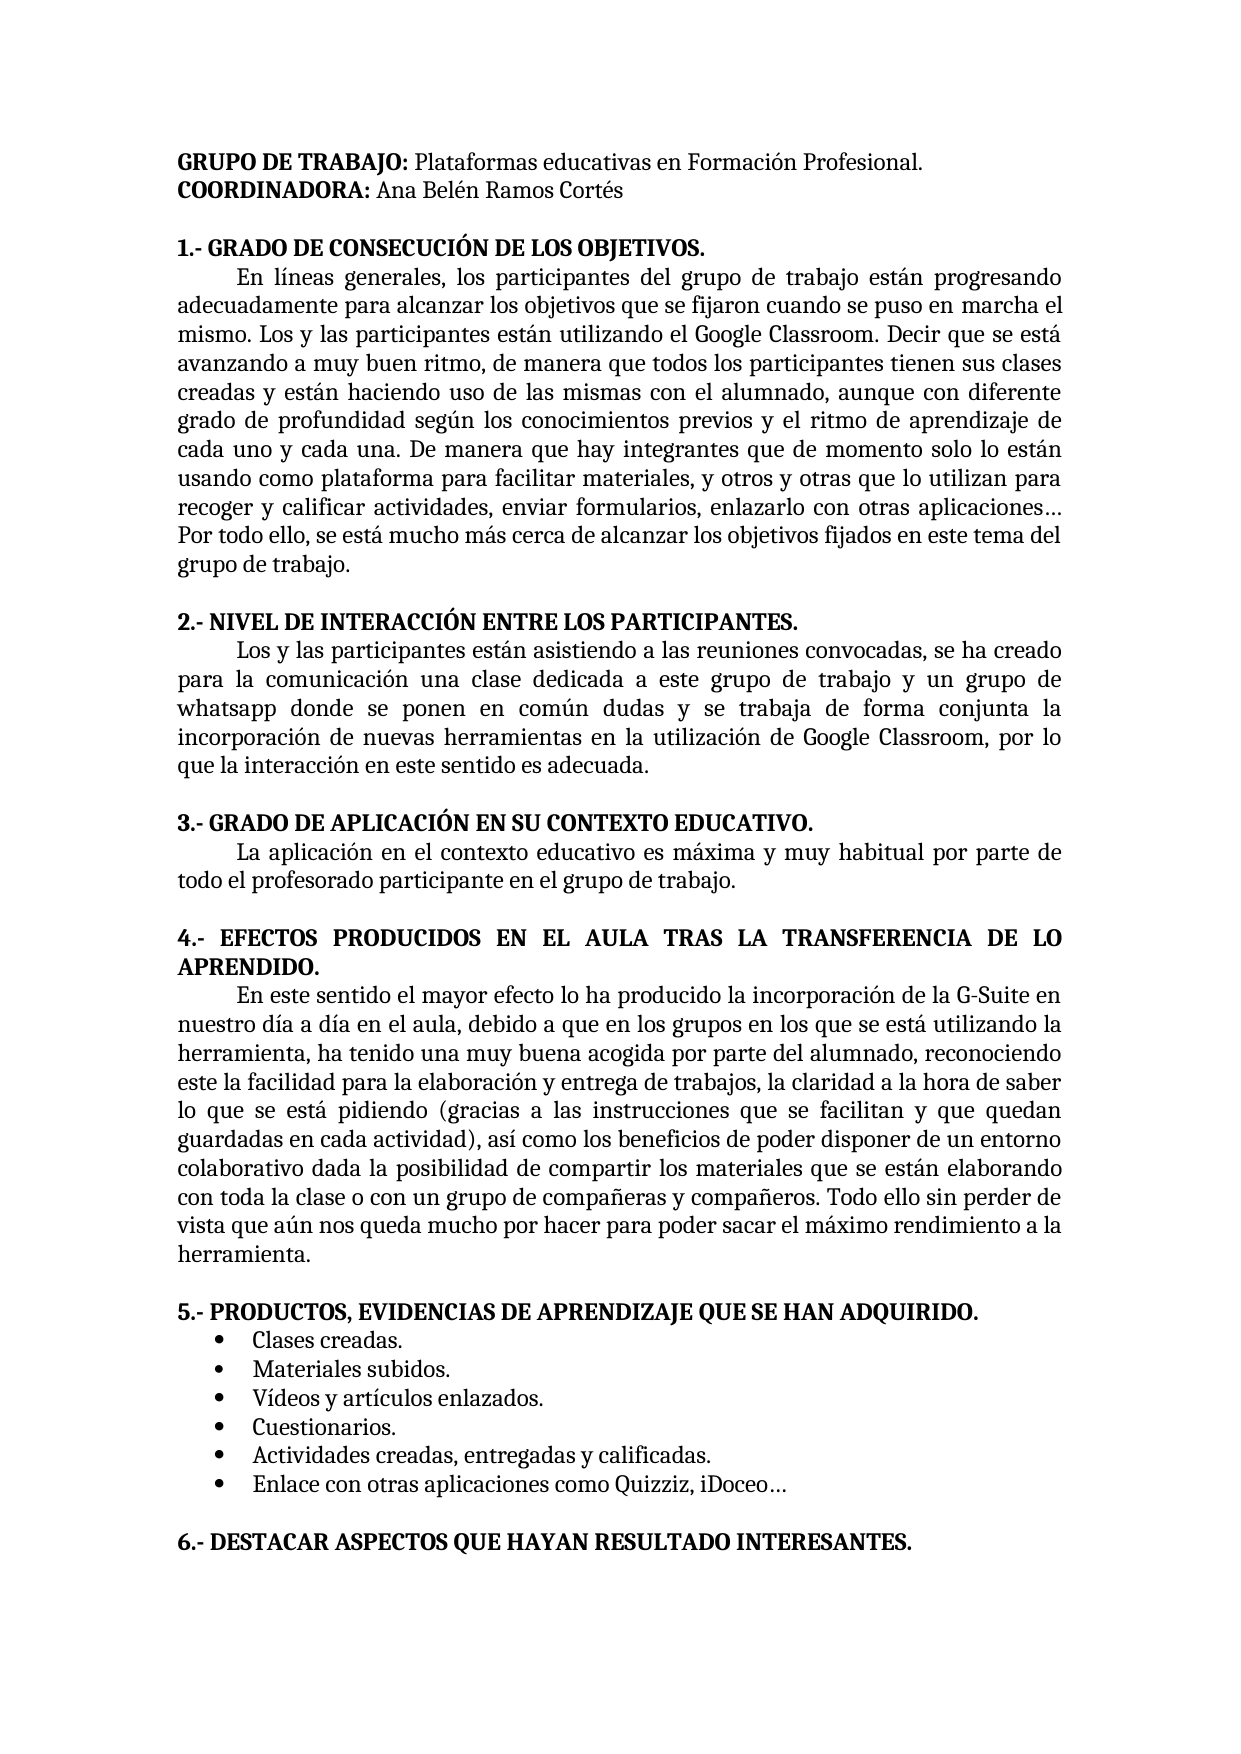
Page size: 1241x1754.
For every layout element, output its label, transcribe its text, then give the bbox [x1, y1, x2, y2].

text 4.- EFECTOS PRODUCIDOS EN EL AULA TRAS LA TRANSFERENCIA DE LO APRENDIDO. [177, 924, 1063, 981]
text La aplicación en el contexto educativo es máxima y muy habitual por parte de todo el profesorado participante en el grupo de trabajo. [177, 838, 1063, 895]
text Los y las participantes están asistiendo a las reuniones convocadas, se ha creado para la comunicación una clase dedicada a este grupo de trabajo y un grupo de whatsapp donde se ponen en común dudas y se trabaja de forma conjunta la incorporación de nuevas herramientas en la utilización de Google Classroom, por lo que la interacción en este sentido es adecuada. [177, 636, 1063, 780]
list Vídeos y artículos enlazados. [215, 1384, 1063, 1413]
text En líneas generales, los participantes del grupo de trabajo están progresando adecuadamente para alcanzar los objetivos que se fijaron cuando se puso en marcha el mismo. Los y las participantes están utilizando el Google Classroom. Decir que se está avanzando a muy buen ritmo, de manera que todos los participantes tienen sus clases creadas y están haciendo uso de las mismas con el alumnado, aunque con diferente grado de profundidad según los conocimientos previos y el ritmo de aprendizaje de cada uno y cada una. De manera que hay integrantes que de momento solo lo están usando como plataforma para facilitar materiales, y otros y otras que lo utilizan para recoger y calificar actividades, enviar formularios, enlazarlo con otras aplicaciones… Por todo ello, se está mucho más cerca de alcanzar los objetivos fijados en este tema del grupo de trabajo. [177, 263, 1063, 579]
list Actividades creadas, entregadas y calificadas. [215, 1441, 1063, 1470]
list Enlace con otras aplicaciones como Quizziz, iDoceo… [215, 1470, 1063, 1499]
text En este sentido el mayor efecto lo ha producido la incorporación de la G-Suite en nuestro día a día en el aula, debido a que en los grupos en los que se está utilizando la herramienta, ha tenido una muy buena acogida por parte del alumnado, reconociendo este la facilidad para la elaboración y entrega de trabajos, la claridad a la hora de saber lo que se está pidiendo (gracias a las instrucciones que se facilitan y que quedan guardadas en cada actividad), así como los beneficios de poder disponer de un entorno colaborativo dada la posibilidad de compartir los materiales que se están elaborando con toda la clase o con un grupo de compañeras y compañeros. Todo ello sin perder de vista que aún nos queda mucho por hacer para poder sacar el máximo rendimiento a la herramienta. [177, 981, 1063, 1269]
list Cuestionarios. [215, 1413, 1063, 1441]
list Clases creadas. [215, 1326, 1063, 1355]
text COORDINADORA: Ana Belén Ramos Cortés [177, 176, 1063, 205]
text 2.- NIVEL DE INTERACCIÓN ENTRE LOS PARTICIPANTES. [177, 608, 1063, 636]
text 5.- PRODUCTOS, EVIDENCIAS DE APRENDIZAJE QUE SE HAN ADQUIRIDO. [177, 1298, 1063, 1326]
text 3.- GRADO DE APLICACIÓN EN SU CONTEXTO EDUCATIVO. [177, 809, 1063, 838]
text 1.- GRADO DE CONSECUCIÓN DE LOS OBJETIVOS. [177, 234, 1063, 263]
list Materiales subidos. [215, 1355, 1063, 1384]
text 6.- DESTACAR ASPECTOS QUE HAYAN RESULTADO INTERESANTES. [177, 1528, 1063, 1556]
text GRUPO DE TRABAJO: Plataformas educativas en Formación Profesional. [177, 148, 1063, 176]
